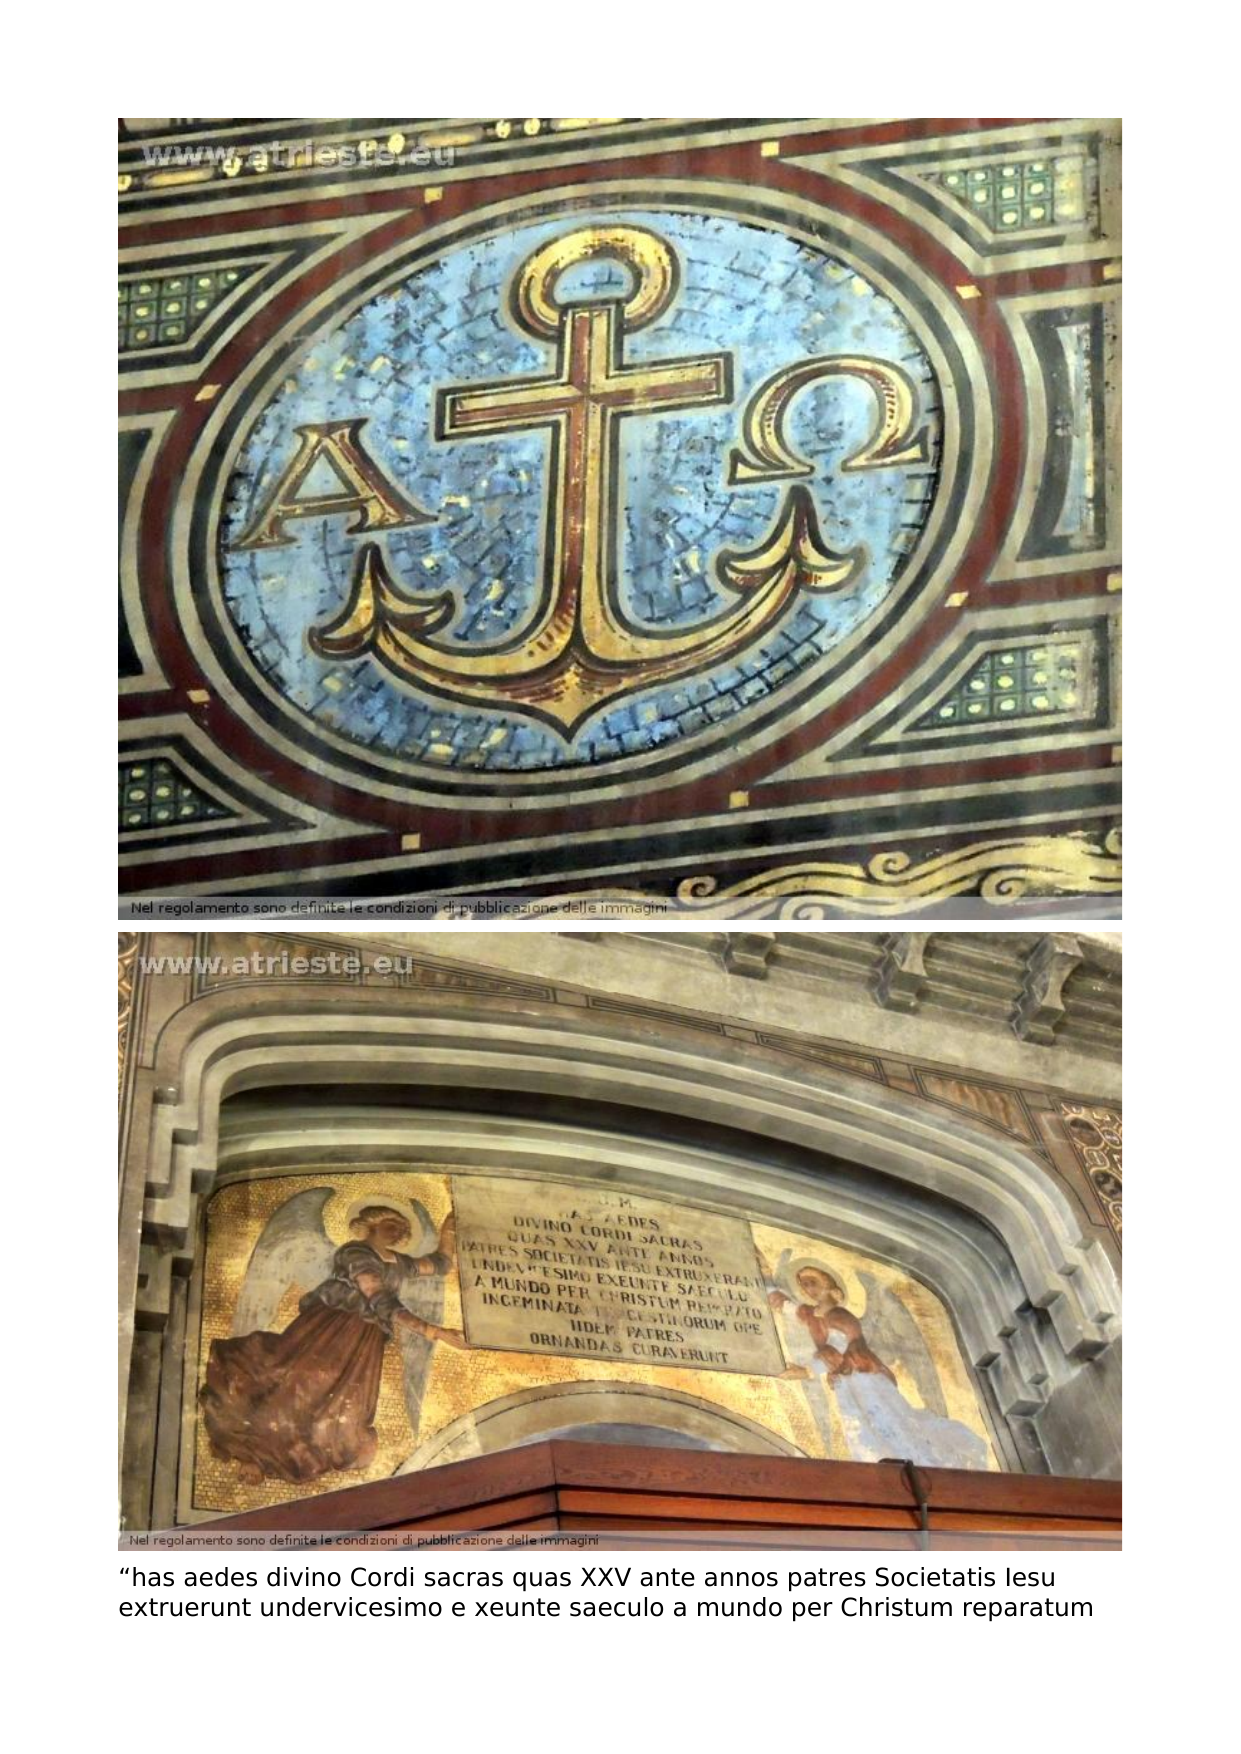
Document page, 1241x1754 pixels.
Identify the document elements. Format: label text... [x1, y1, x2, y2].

text “has aedes divino Cordi sacras quas XXV ante annos patres Societatis Iesu extruerunt undervicesimo e xeunte saeculo a mundo per Christum reparatum [118, 1563, 1122, 1622]
picture [118, 932, 1123, 1551]
picture [118, 118, 1123, 920]
